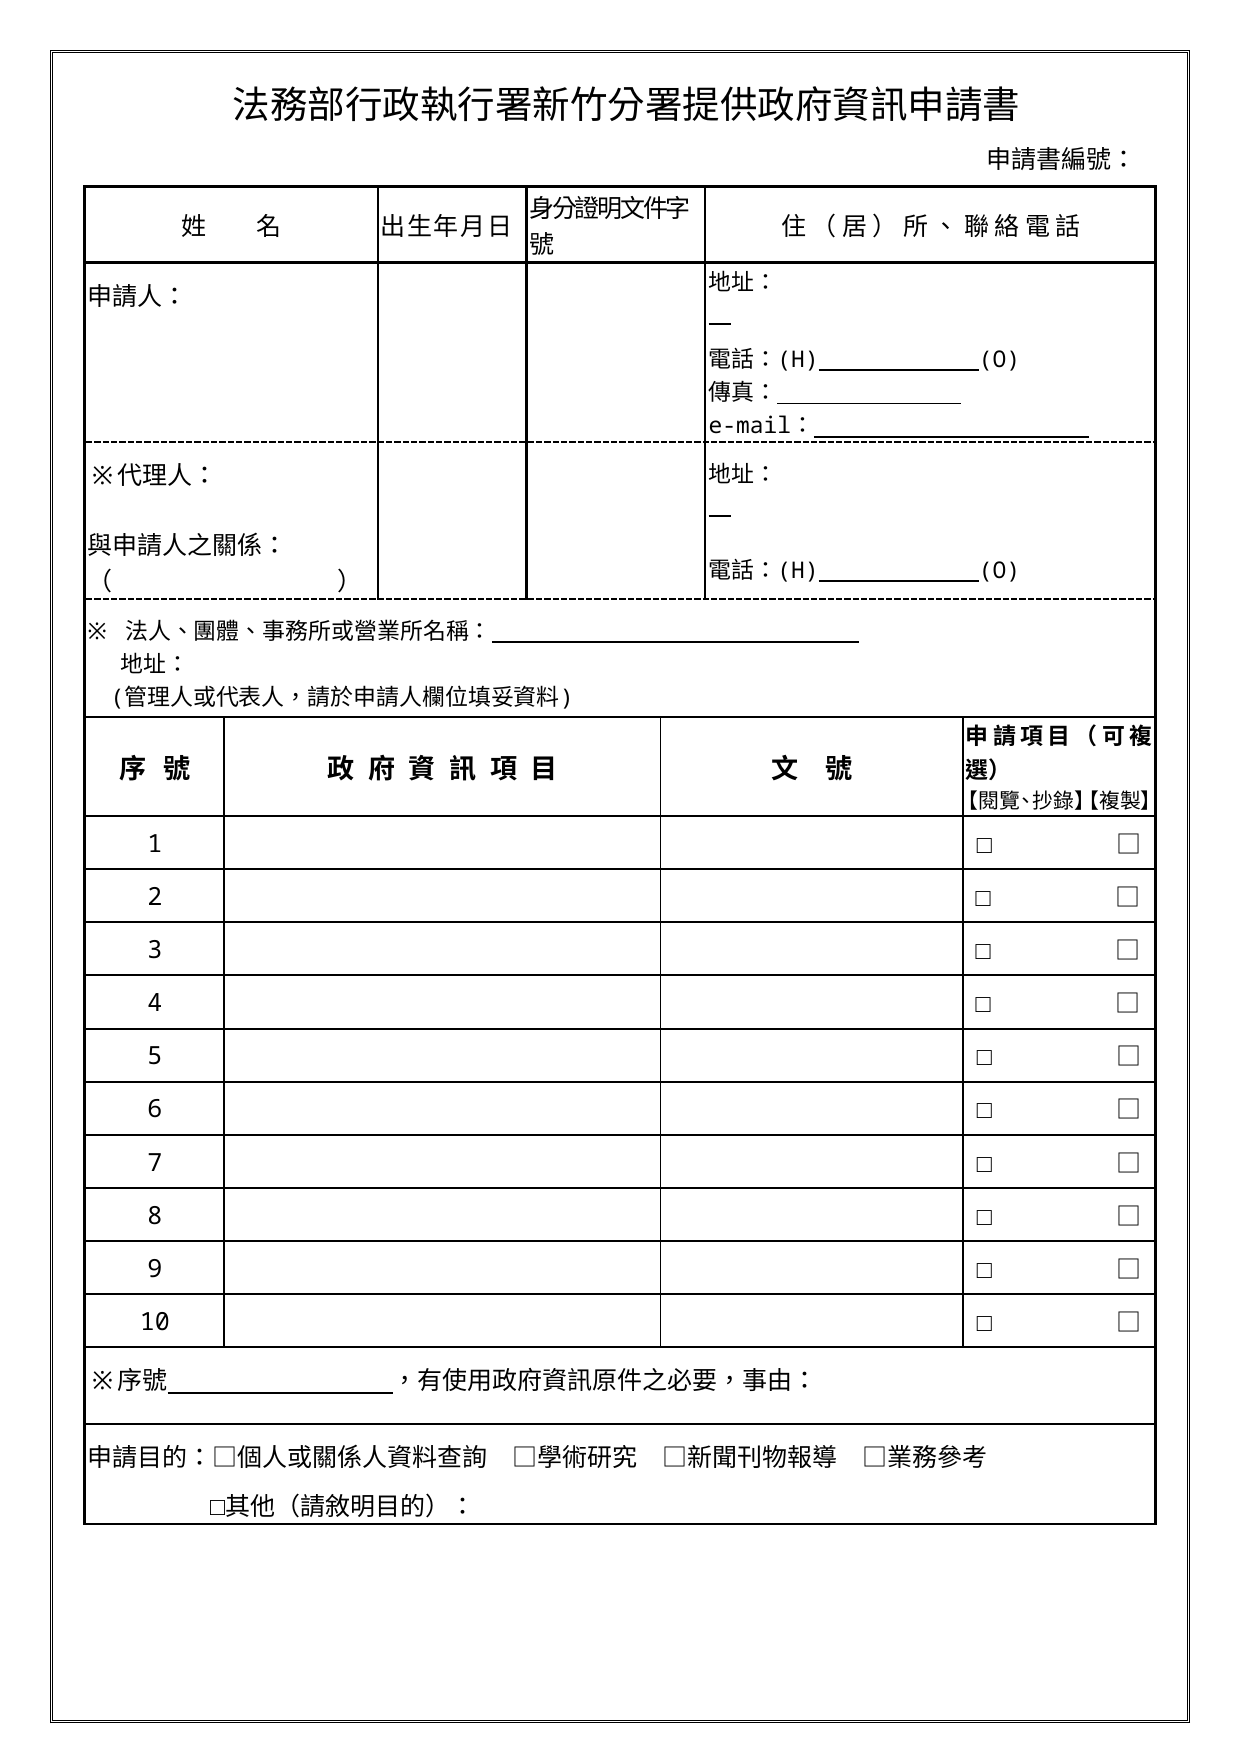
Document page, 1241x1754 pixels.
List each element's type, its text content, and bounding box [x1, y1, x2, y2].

table_cell □ □ [964, 1189, 1154, 1240]
table_cell [661, 1189, 962, 1240]
table_cell [661, 1030, 962, 1081]
table_cell 10 [86, 1295, 223, 1346]
table_cell 地址： 電話：(H) (O) [706, 441, 1154, 598]
table_cell [225, 1136, 660, 1187]
table_cell ※代理人： 與申請人之關係： （ ） [86, 441, 377, 598]
table_cell [661, 923, 962, 974]
table_cell 政 府 資 訊 項 目 [225, 718, 660, 815]
table_cell [225, 1242, 660, 1293]
table_cell [661, 870, 962, 921]
table_cell [379, 264, 525, 441]
text 法務部行政執行署新竹分署提供政府資訊申請書 [53, 85, 1187, 127]
table_cell 申請目的：□個人或關係人資料查詢 □學術研究 □新聞刊物報導 □業務參考 □其他（請敘明目的）： [86, 1425, 1154, 1522]
table_cell [661, 1136, 962, 1187]
table_cell 地址： 電話：(H) (O) 傳真： e-mail： [706, 264, 1154, 441]
table_cell [225, 870, 660, 921]
table_cell 4 [86, 976, 223, 1027]
table_cell 序號 [86, 718, 223, 815]
table_cell 9 [86, 1242, 223, 1293]
table_header 姓名 [86, 188, 377, 261]
table_cell 1 [86, 817, 223, 868]
table_header 身分證明文件字號 [528, 188, 704, 261]
table_cell [661, 817, 962, 868]
table_cell 2 [86, 870, 223, 921]
table_cell [661, 976, 962, 1027]
table_cell [661, 1242, 962, 1293]
table_cell □ □ [964, 1242, 1154, 1293]
table_cell 7 [86, 1136, 223, 1187]
table_header 出生年月日 [379, 188, 525, 261]
table_cell 法人、團體、事務所或營業所名稱： 地址： (管理人或代表人，請於申請人欄位填妥資料) [86, 598, 1154, 716]
table_cell 5 [86, 1030, 223, 1081]
table_header 住（居）所、聯絡電話 [706, 188, 1154, 261]
table_cell [225, 1295, 660, 1346]
table_cell □ □ [964, 1295, 1154, 1346]
table_cell [225, 1083, 660, 1134]
table_cell □ □ [964, 870, 1154, 921]
table_cell □ □ [964, 817, 1154, 868]
table_cell [528, 264, 704, 441]
table_cell 申請項目（可複選） 【閱覽、抄錄】【複製】 [964, 718, 1154, 815]
table_cell [225, 1030, 660, 1081]
table_cell □ □ [964, 1136, 1154, 1187]
table_cell [661, 1295, 962, 1346]
table_cell ※序號 ，有使用政府資訊原件之必要，事由： [86, 1348, 1154, 1423]
table_cell □ □ [964, 1030, 1154, 1081]
table_cell 文 號 [661, 718, 962, 815]
table_cell [661, 1083, 962, 1134]
table_cell [528, 441, 704, 598]
table_cell 8 [86, 1189, 223, 1240]
table_cell [225, 1189, 660, 1240]
table_cell [225, 976, 660, 1027]
table_cell 申請人： [86, 264, 377, 441]
table_cell □ □ [964, 976, 1154, 1027]
table_cell [225, 817, 660, 868]
table_cell [225, 923, 660, 974]
table_cell 6 [86, 1083, 223, 1134]
table_cell [379, 441, 525, 598]
table_cell □ □ [964, 1083, 1154, 1134]
table_cell □ □ [964, 923, 1154, 974]
table_cell 3 [86, 923, 223, 974]
text 申請書編號： [53, 152, 1187, 172]
